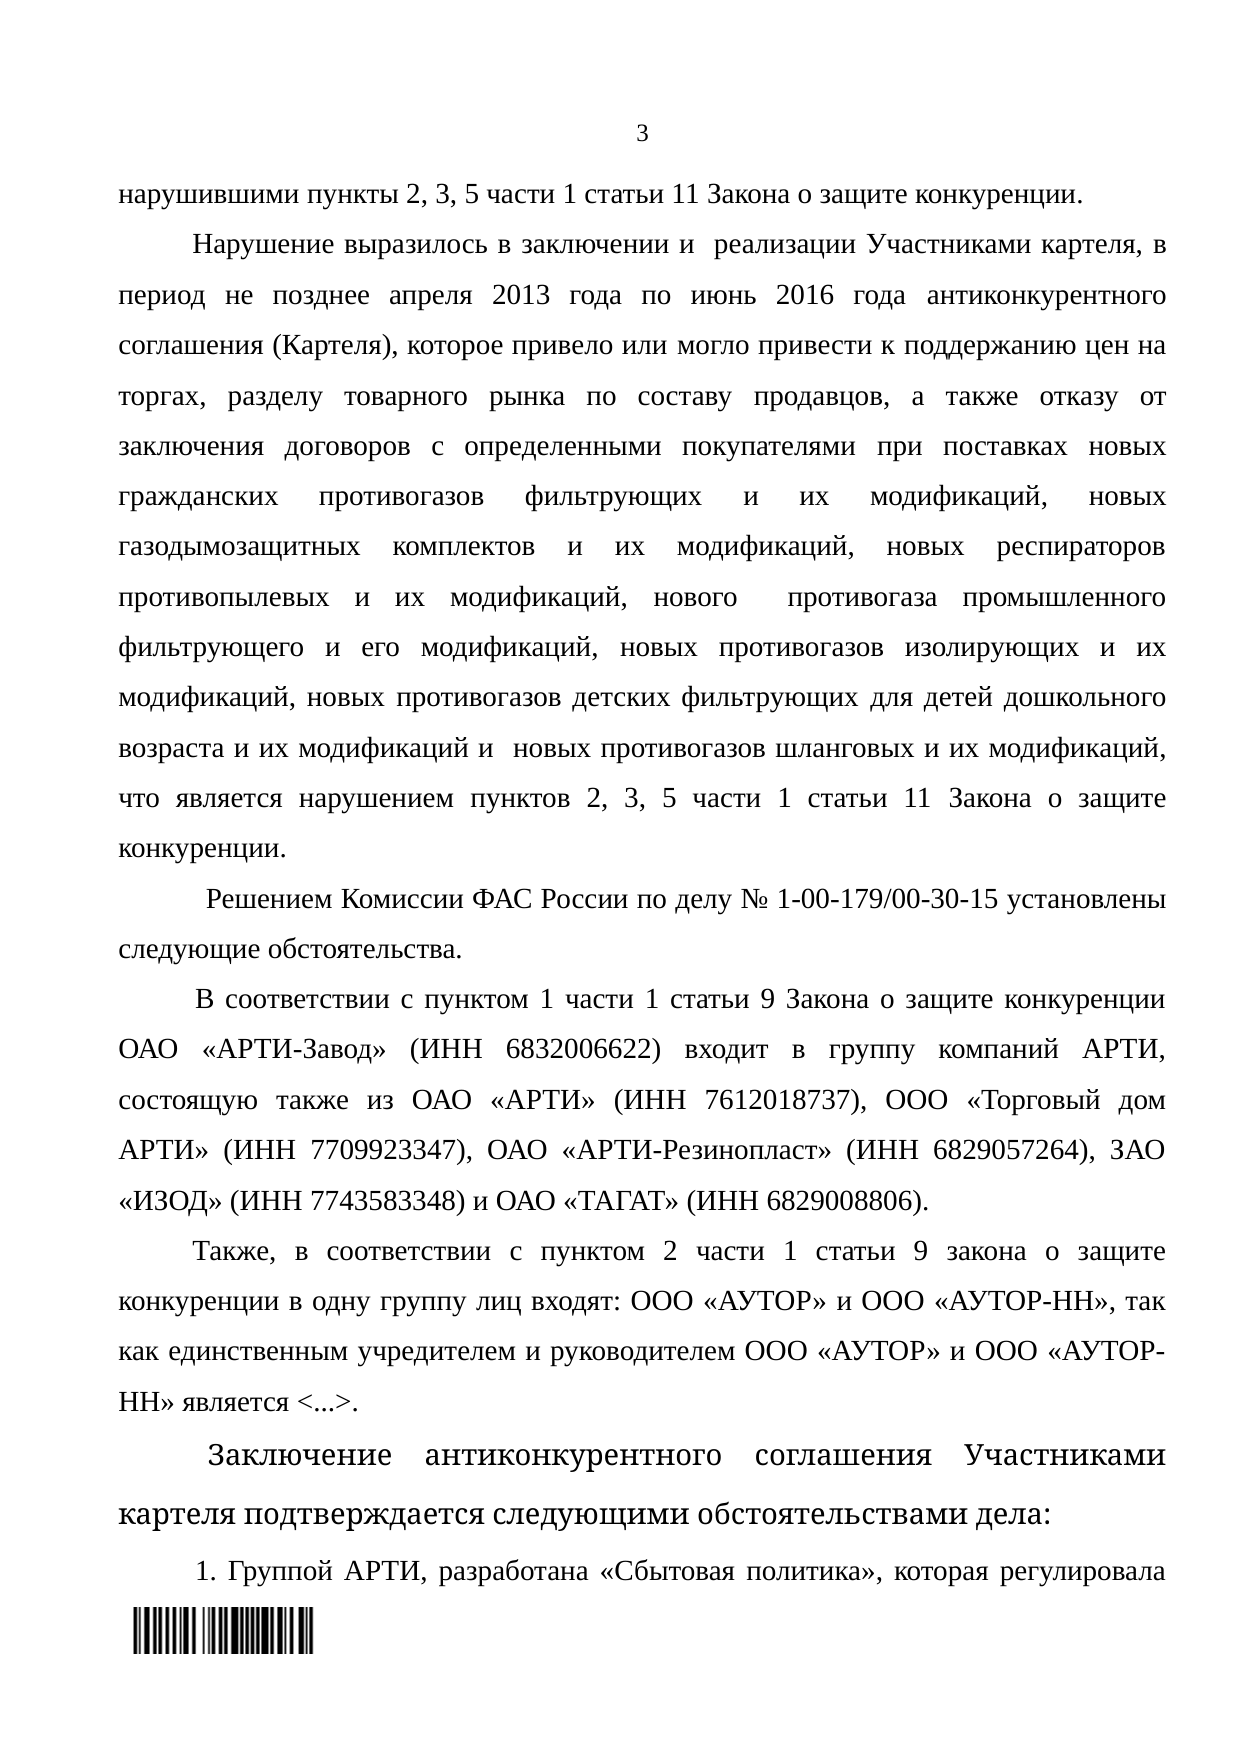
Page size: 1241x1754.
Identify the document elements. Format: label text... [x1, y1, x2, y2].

text Решением Комиссии ФАС России по делу № 1-00-179/00-30-15 установлены следующие обстоятельства. [118, 881, 1167, 964]
picture [118, 1607, 331, 1654]
text нарушившими пункты 2, 3, 5 части 1 статьи 11 Закона о защите конкуренции. [118, 176, 1167, 210]
text 1. Группой АРТИ, разработана «Сбытовая политика», которая регулировала [118, 1553, 1167, 1587]
text Нарушение выразилось в заключении и реализации Участниками картеля, в период не позднее апреля 2013 года по июнь 2016 года антиконкурентного соглашения (Картеля), которое привело или могло привести к поддержанию цен на торгах, разделу товарного рынка по составу продавцов, а также отказу от заключения договоров с определенными покупателями при поставках новых гражданских противогазов фильтрующих и их модификаций, новых газодымозащитных комплектов и их модификаций, новых респираторов противопылевых и их модификаций, нового противогаза промышленного фильтрующего и его модификаций, новых противогазов изолирующих и их модификаций, новых противогазов детских фильтрующих для детей дошкольного возраста и их модификаций и новых противогазов шланговых и их модификаций, что является нарушением пунктов 2, 3, 5 части 1 статьи 11 Закона о защите конкуренции. [118, 227, 1167, 864]
text В соответствии с пунктом 1 части 1 статьи 9 Закона о защите конкуренции ОАО «АРТИ-Завод» (ИНН 6832006622) входит в группу компаний АРТИ, состоящую также из ОАО «АРТИ» (ИНН 7612018737), ООО «Торговый дом АРТИ» (ИНН 7709923347), ОАО «АРТИ-Резинопласт» (ИНН 6829057264), ЗАО «ИЗОД» (ИНН 7743583348) и ОАО «ТАГАТ» (ИНН 6829008806). [118, 981, 1167, 1216]
text Заключение антиконкурентного соглашения Участниками картеля подтверждается следующими обстоятельствами дела: [118, 1434, 1167, 1533]
text Также, в соответствии с пунктом 2 части 1 статьи 9 закона о защите конкуренции в одну группу лиц входят: ООО «АУТОР» и ООО «АУТОР-НН», так как единственным учредителем и руководителем ООО «АУТОР» и ООО «АУТОР-НН» является <...>. [118, 1233, 1167, 1417]
